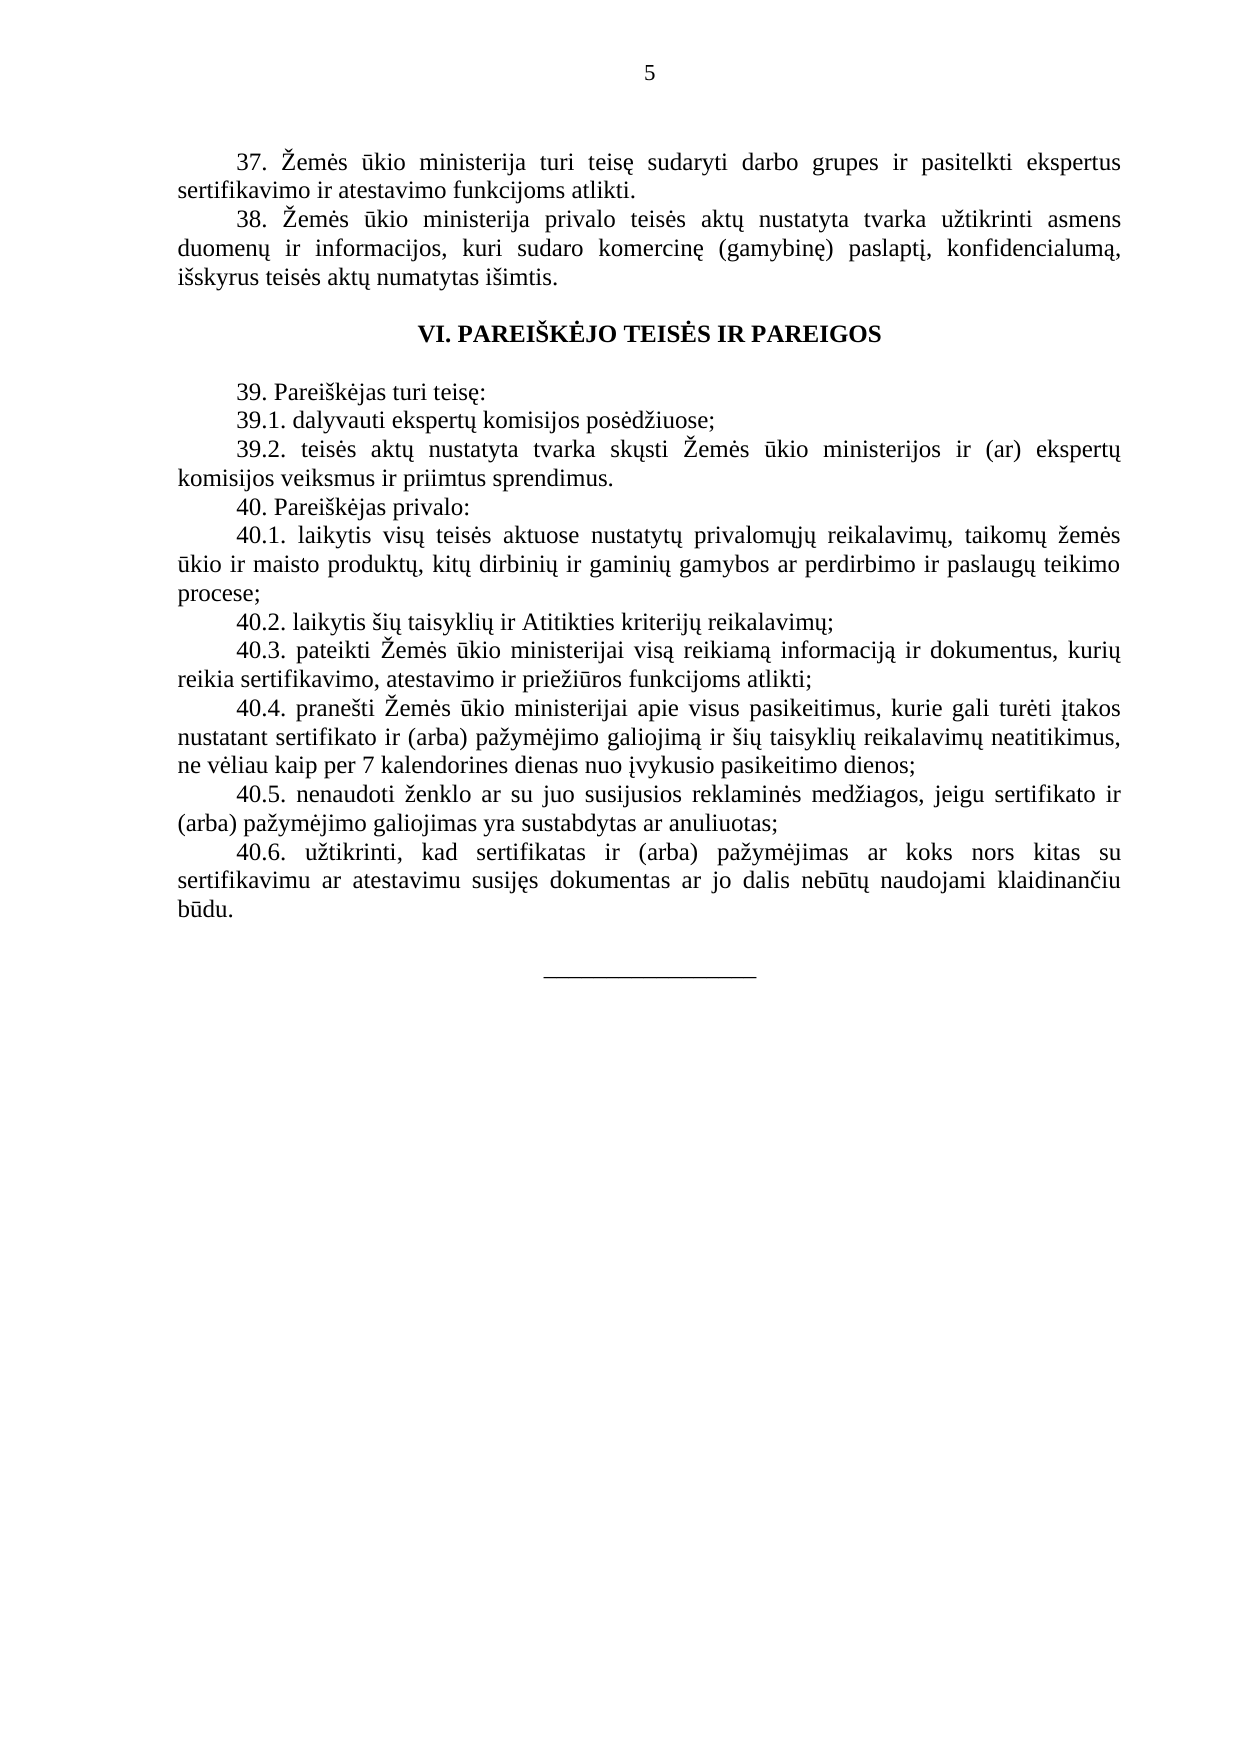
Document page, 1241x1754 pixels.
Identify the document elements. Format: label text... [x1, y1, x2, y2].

text 38. Žemės ūkio ministerija privalo teisės aktų nustatyta tvarka užtikrinti asmens duomenų ir informacijos, kuri sudaro komercinę (gamybinę) paslaptį, konfidencialumą, išskyrus teisės aktų numatytas išimtis. [177, 204, 1122, 291]
text 40.1. laikytis visų teisės aktuose nustatytų privalomųjų reikalavimų, taikomų žemės ūkio ir maisto produktų, kitų dirbinių ir gaminių gamybos ar perdirbimo ir paslaugų teikimo procese; [177, 521, 1122, 607]
text 40.2. laikytis šių taisyklių ir Atitikties kriterijų reikalavimų; [177, 607, 1122, 636]
text 40. Pareiškėjas privalo: [177, 492, 1122, 521]
text 40.4. pranešti Žemės ūkio ministerijai apie visus pasikeitimus, kurie gali turėti įtakos nustatant sertifikato ir (arba) pažymėjimo galiojimą ir šių taisyklių reikalavimų neatitikimus, ne vėliau kaip per 7 kalendorines dienas nuo įvykusio pasikeitimo dienos; [177, 693, 1122, 779]
text 40.3. pateikti Žemės ūkio ministerijai visą reikiamą informaciją ir dokumentus, kurių reikia sertifikavimo, atestavimo ir priežiūros funkcijoms atlikti; [177, 636, 1122, 693]
text 40.5. nenaudoti ženklo ar su juo susijusios reklaminės medžiagos, jeigu sertifikato ir (arba) pažymėjimo galiojimas yra sustabdytas ar anuliuotas; [177, 779, 1122, 837]
text 39. Pareiškėjas turi teisę: [177, 377, 1122, 406]
text 40.6. užtikrinti, kad sertifikatas ir (arba) pažymėjimas ar koks nors kitas su sertifikavimu ar atestavimu susijęs dokumentas ar jo dalis nebūtų naudojami klaidinančiu būdu. [177, 837, 1122, 923]
text _________________ [177, 952, 1122, 981]
text 39.1. dalyvauti ekspertų komisijos posėdžiuose; [177, 406, 1122, 434]
text 39.2. teisės aktų nustatyta tvarka skųsti Žemės ūkio ministerijos ir (ar) ekspertų komisijos veiksmus ir priimtus sprendimus. [177, 434, 1122, 492]
text 37. Žemės ūkio ministerija turi teisę sudaryti darbo grupes ir pasitelkti ekspertus sertifikavimo ir atestavimo funkcijoms atlikti. [177, 147, 1122, 204]
text VI. PAREIŠKĖJO TEISĖS IR PAREIGOS [177, 319, 1122, 348]
